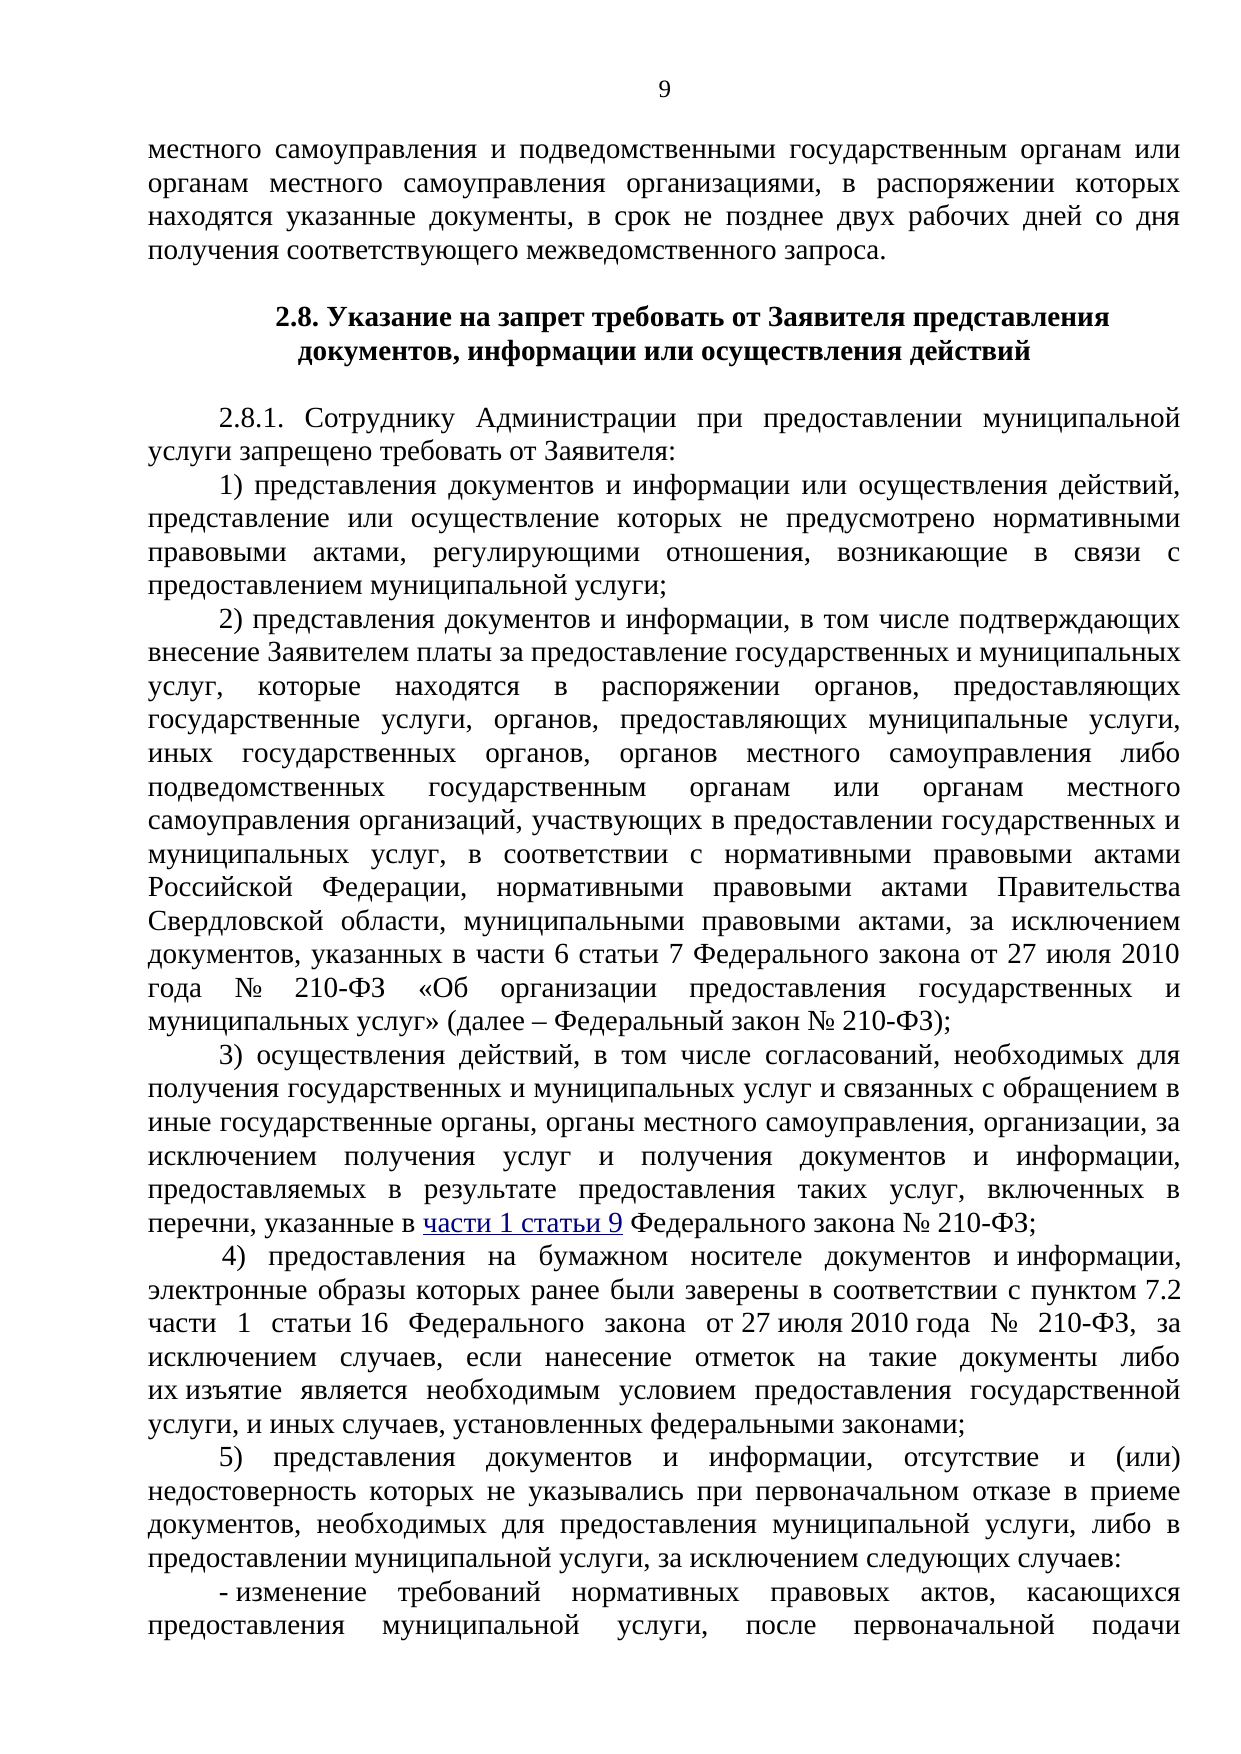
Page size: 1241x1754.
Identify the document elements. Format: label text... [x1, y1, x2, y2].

text 1) представления документов и информации или осуществления действий, представление или осуществление которых не предусмотрено нормативными правовыми актами, регулирующими отношения, возникающие в связи с предоставлением муниципальной услуги; [148, 467, 1181, 601]
text 4) предоставления на бумажном носителе документов и информации, электронные образы которых ранее были заверены в соответствии с пунктом 7.2 части 1 статьи 16 Федерального закона от 27 июля 2010 года № 210-ФЗ, за исключением случаев, если нанесение отметок на такие документы либо их изъятие является необходимым условием предоставления государственной услуги, и иных случаев, установленных федеральными законами; [148, 1238, 1181, 1439]
text 5) представления документов и информации, отсутствие и (или) недостоверность которых не указывались при первоначальном отказе в приеме документов, необходимых для предоставления муниципальной услуги, либо в предоставлении муниципальной услуги, за исключением следующих случаев: [148, 1439, 1181, 1574]
text 2.8.1. Сотруднику Администрации при предоставлении муниципальной услуги запрещено требовать от Заявителя: [148, 400, 1181, 467]
text 2.8. Указание на запрет требовать от Заявителя представления документов, информации или осуществления действий [148, 299, 1181, 366]
text 3) осуществления действий, в том числе согласований, необходимых для получения государственных и муниципальных услуг и связанных с обращением в иные государственные органы, органы местного самоуправления, организации, за исключением получения услуг и получения документов и информации, предоставляемых в результате предоставления таких услуг, включенных в перечни, указанные в части 1 статьи 9 Федерального закона № 210-ФЗ; [148, 1037, 1181, 1238]
text - изменение требований нормативных правовых актов, касающихся предоставления муниципальной услуги, после первоначальной подачи [148, 1574, 1181, 1641]
text 2) представления документов и информации, в том числе подтверждающих внесение Заявителем платы за предоставление государственных и муниципальных услуг, которые находятся в распоряжении органов, предоставляющих государственные услуги, органов, предоставляющих муниципальные услуги, иных государственных органов, органов местного самоуправления либо подведомственных государственным органам или органам местного самоуправления организаций, участвующих в предоставлении государственных и муниципальных услуг, в соответствии с нормативными правовыми актами Российской Федерации, нормативными правовыми актами Правительства Свердловской области, муниципальными правовыми актами, за исключением документов, указанных в части 6 статьи 7 Федерального закона от 27 июля 2010 года № 210-ФЗ «Об организации предоставления государственных и муниципальных услуг» (далее – Федеральный закон № 210-ФЗ); [148, 601, 1181, 1037]
text местного самоуправления и подведомственными государственным органам или органам местного самоуправления организациями, в распоряжении которых находятся указанные документы, в срок не позднее двух рабочих дней со дня получения соответствующего межведомственного запроса. [148, 131, 1181, 266]
